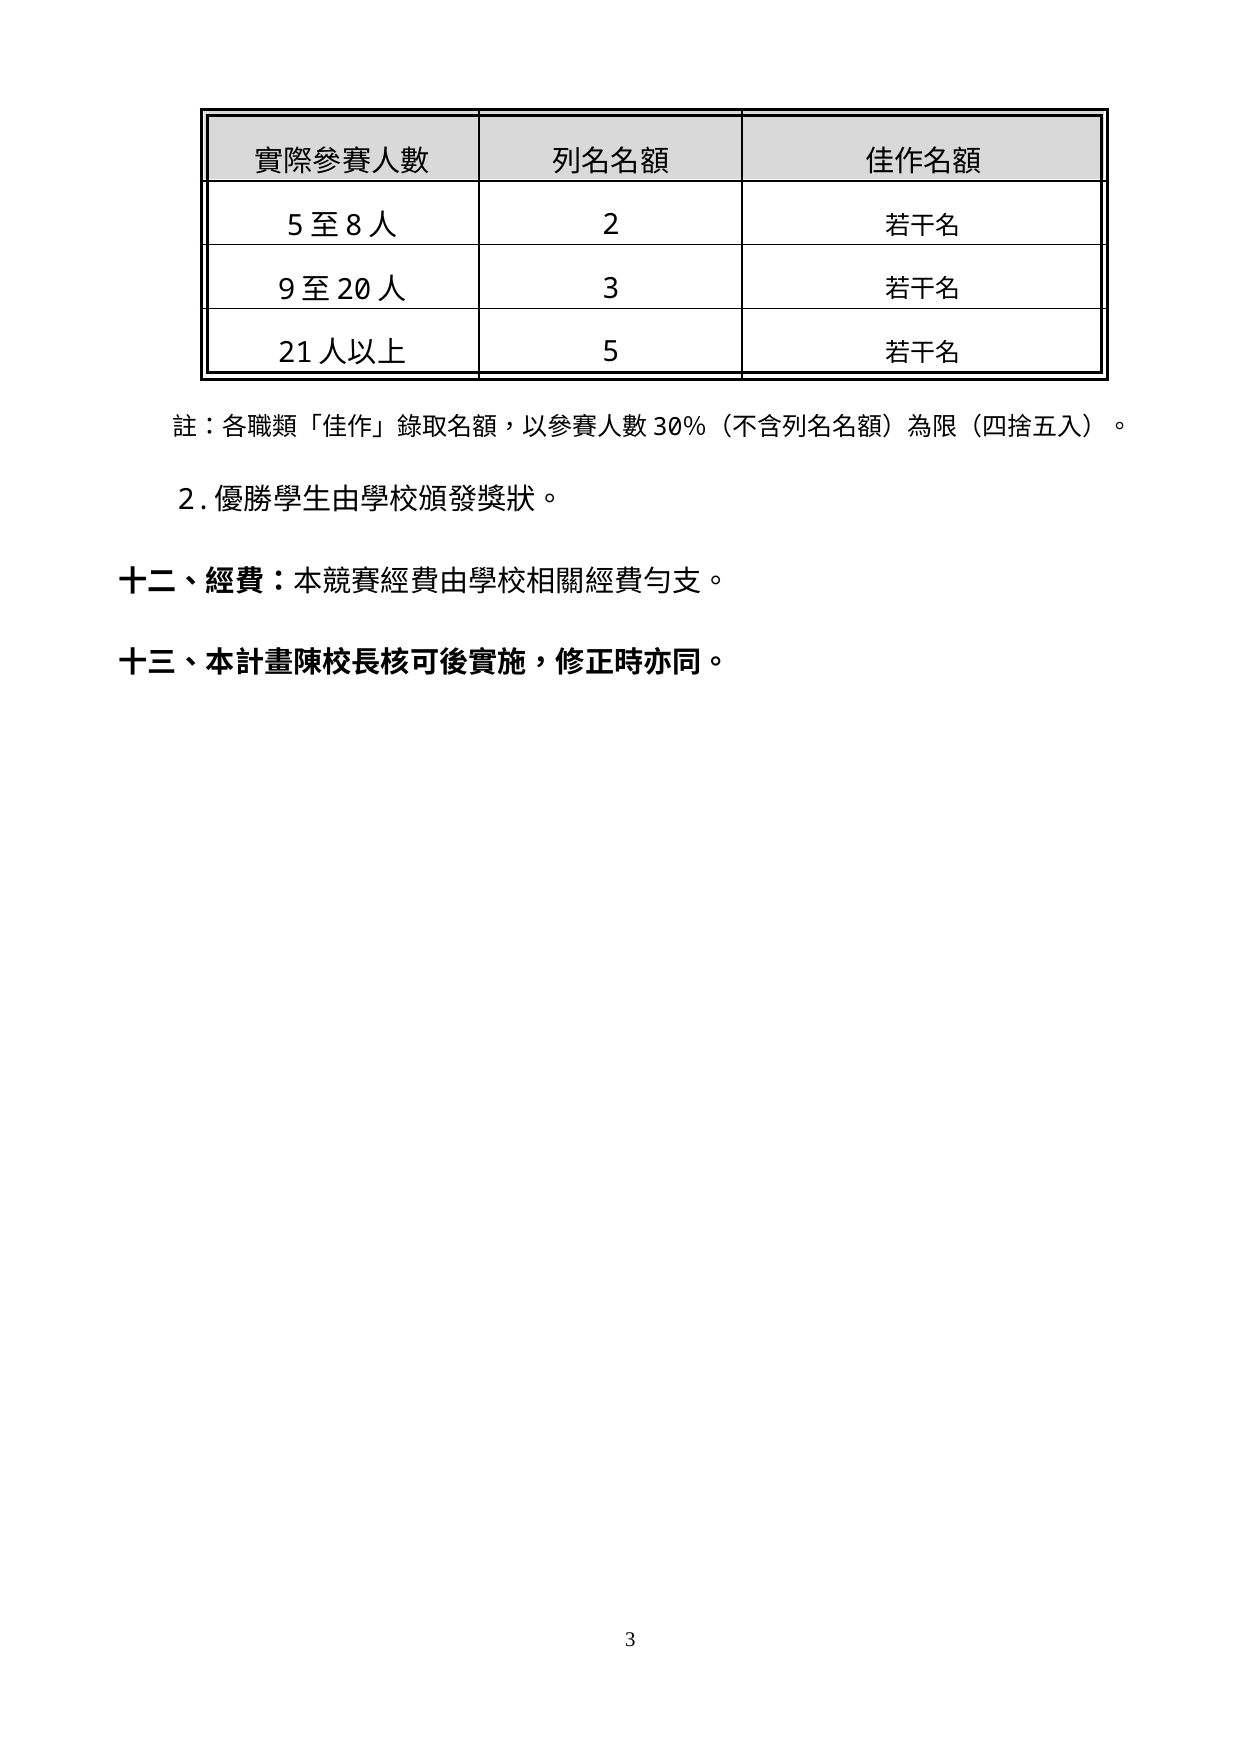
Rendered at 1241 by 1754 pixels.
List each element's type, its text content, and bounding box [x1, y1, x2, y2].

table_cell 21人以上 [209, 309, 478, 371]
text 註：各職類「佳作」錄取名額，以參賽人數30％（不含列名名額）為限（四捨五入）。 [143, 381, 1134, 443]
table_cell 若干名 [743, 182, 1100, 244]
table_cell 9至20人 [209, 245, 478, 308]
table_cell 若干名 [743, 309, 1100, 371]
text 十二、經費：本競賽經費由學校相關經費勻支。 [118, 537, 1134, 599]
text 十三、本計畫陳校長核可後實施，修正時亦同。 [118, 618, 1134, 681]
table_header 列名名額 [480, 117, 741, 179]
table_cell 若干名 [743, 245, 1100, 308]
table_header 佳作名額 [743, 111, 1104, 179]
table_cell 3 [480, 245, 741, 308]
table_cell 5 [480, 309, 741, 371]
table_cell 2 [480, 182, 741, 244]
list 優勝學生由學校頒發獎狀。 [177, 456, 1134, 518]
table_header 實際參賽人數 [204, 111, 478, 179]
table_cell 5至8人 [209, 182, 478, 244]
